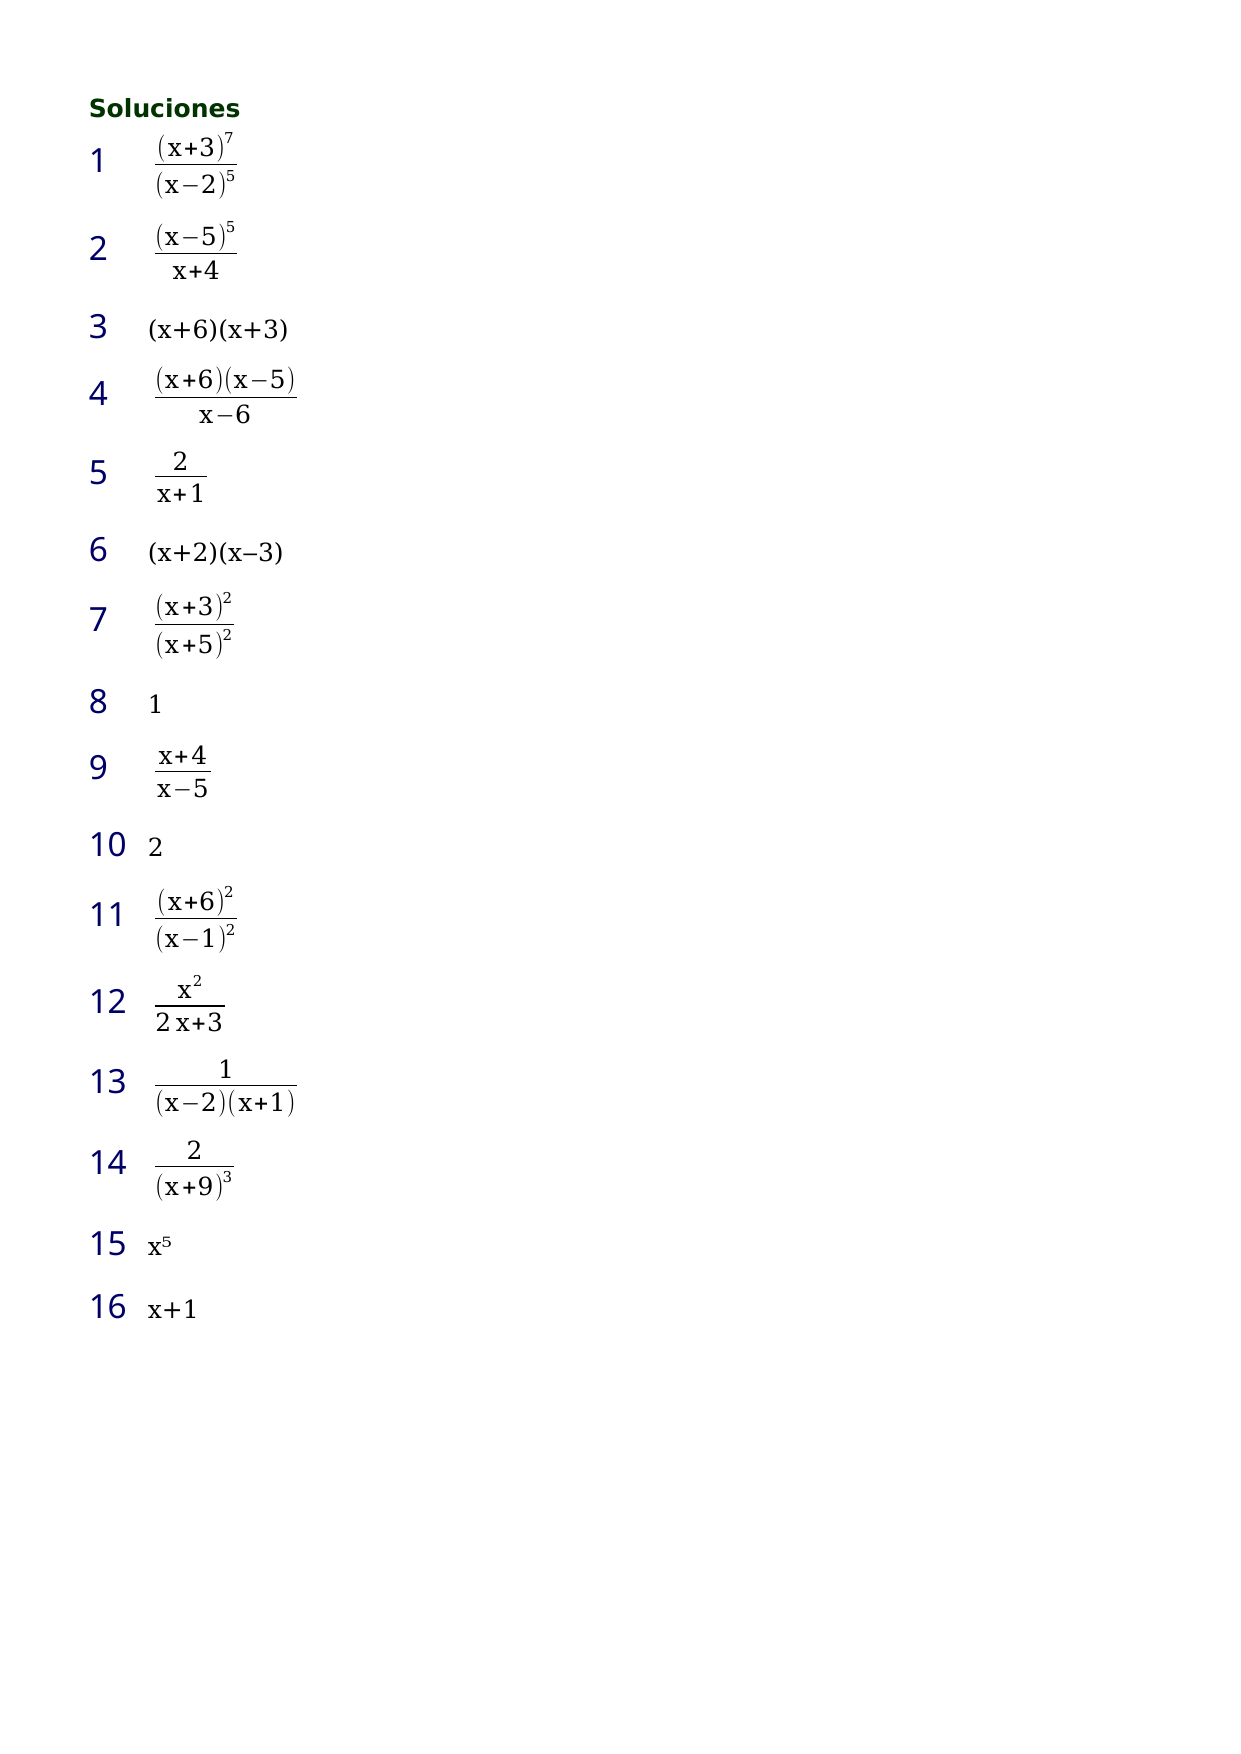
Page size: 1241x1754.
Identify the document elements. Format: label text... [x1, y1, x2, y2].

list 1 [88, 678, 1152, 723]
list x+1 [88, 1283, 1152, 1329]
list 2 [88, 821, 1152, 866]
text Soluciones [88, 94, 1152, 124]
list (x+2)(x‒3) [88, 526, 1152, 571]
list x⁵ [88, 1220, 1152, 1266]
list (x+6)(x+3) [88, 302, 1152, 348]
